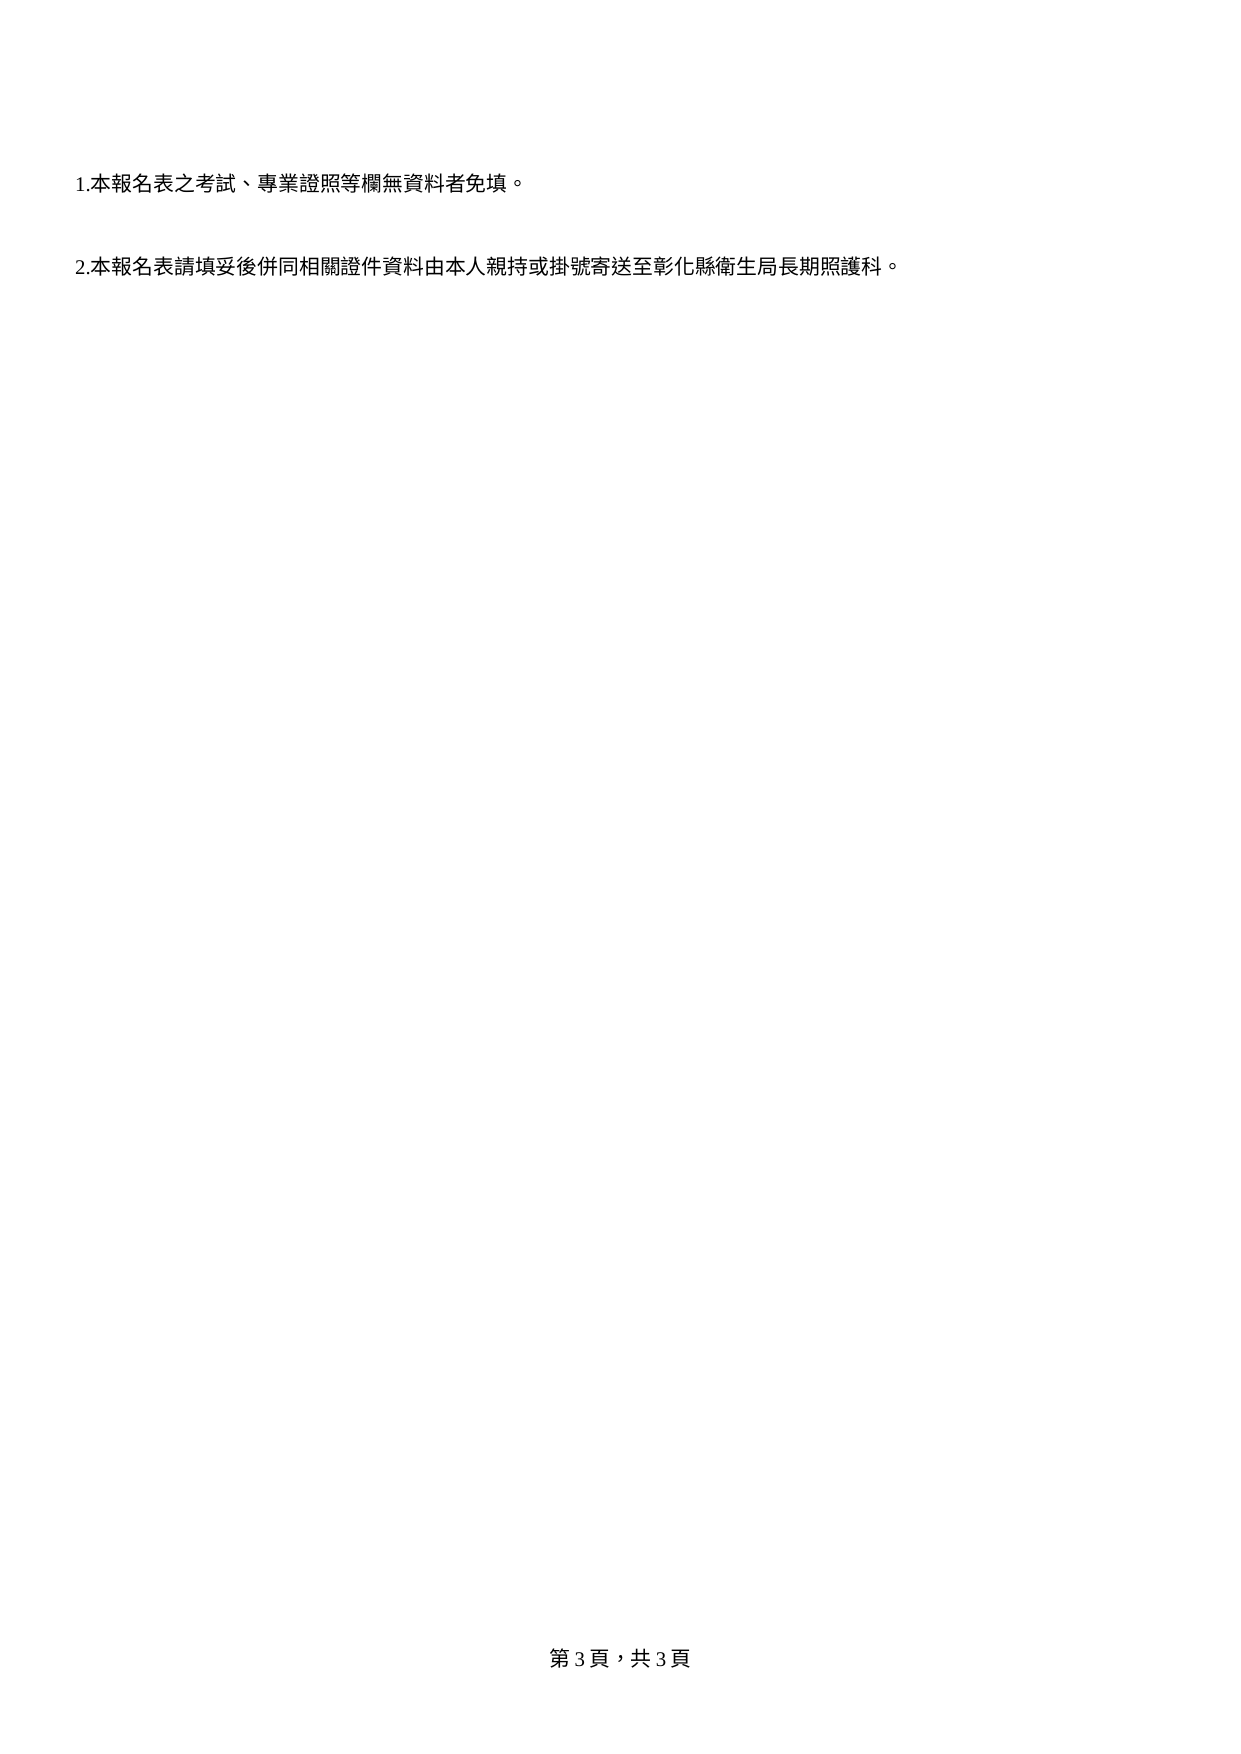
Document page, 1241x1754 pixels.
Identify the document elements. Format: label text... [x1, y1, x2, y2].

text 1.本報名表之考試、專業證照等欄無資料者免填。 [75, 152, 1165, 214]
text 2.本報名表請填妥後併同相關證件資料由本人親持或掛號寄送至彰化縣衛生局長期照護科。 [75, 234, 1165, 296]
